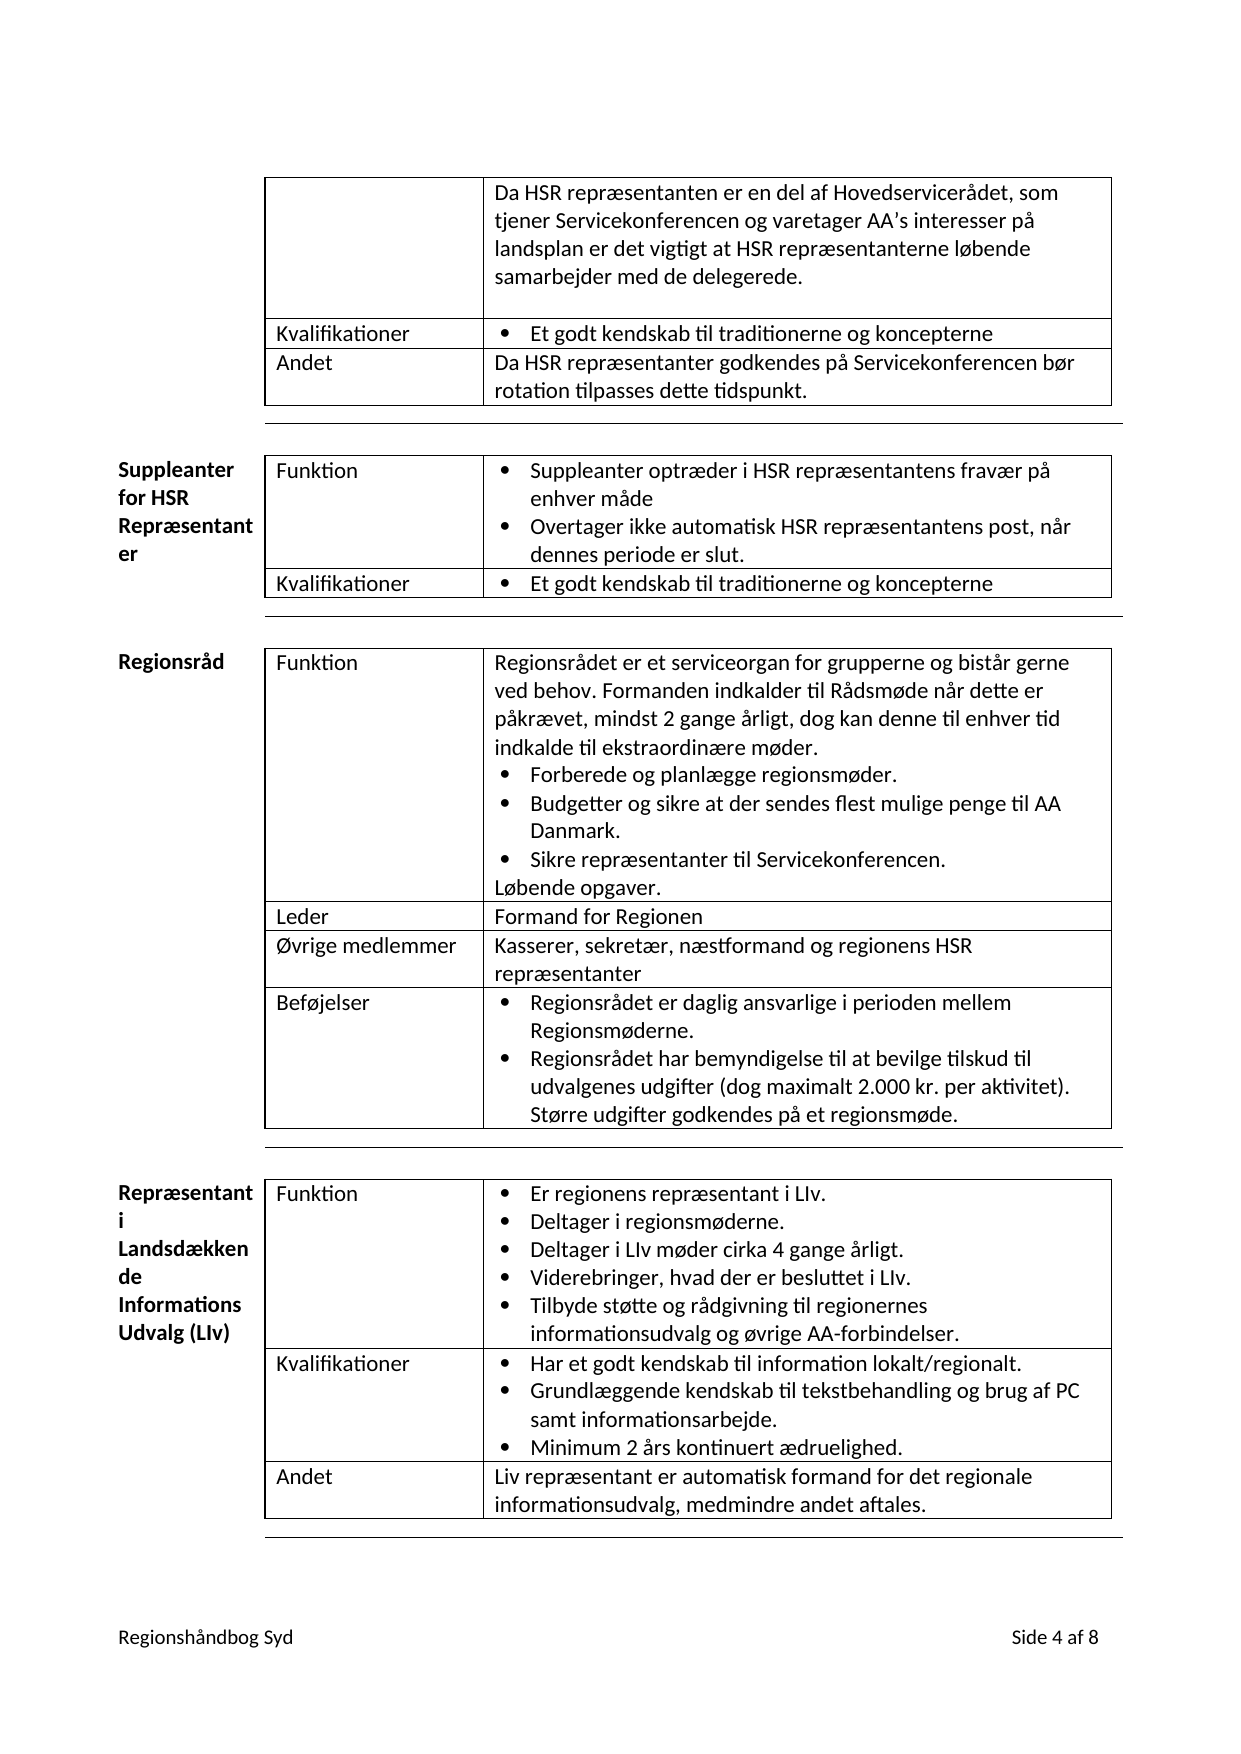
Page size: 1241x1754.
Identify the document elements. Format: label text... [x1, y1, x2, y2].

table_header Funktion [266, 456, 483, 568]
table_cell Kvalifikationer [266, 569, 483, 597]
table_cell Et godt kendskab til traditionerne og koncepterne [484, 319, 1111, 347]
table_cell Kvalifikationer [266, 1349, 483, 1461]
table_header [1112, 455, 1123, 598]
table_cell Et godt kendskab til traditionerne og koncepterne [484, 569, 1111, 597]
table_cell [265, 598, 1123, 616]
table_cell Liv repræsentant er automatisk formand for det regionale informationsudvalg, medmindre andet aftales. [484, 1462, 1111, 1518]
table_header Regionsrådet er et serviceorgan for grupperne og bistår gerne ved behov. Formanden indkalder til Rådsmøde når dette er påkrævet, mindst 2 gange årligt, dog kan denne til enhver tid indkalde til ekstraordinære møder. Forberede og planlægge regionsmøder. Budgetter og sikre at der sendes flest mulige penge til AA Danmark. Sikre repræsentanter til Servicekonferencen. Løbende opgaver. [484, 649, 1111, 901]
table_cell Kvalifikationer [266, 319, 483, 347]
table_cell Beføjelser [266, 988, 483, 1128]
table_header Er regionens repræsentant i LIv. Deltager i regionsmøderne. Deltager i LIv møder cirka 4 gange årligt. Viderebringer, hvad der er besluttet i LIv. Tilbyde støtte og rådgivning til regionernes informationsudvalg og øvrige AA-forbindelser. [484, 1180, 1111, 1348]
table_cell [265, 1519, 1123, 1537]
table_cell [265, 406, 1123, 423]
table_cell Formand for Regionen [484, 902, 1111, 930]
table_header Regionsråd [118, 648, 265, 1147]
table_header [266, 178, 483, 318]
table_cell Da HSR repræsentanter godkendes på Servicekonferencen bør rotation tilpasses dette tidspunkt. [484, 349, 1111, 404]
table_header Funktion [266, 649, 483, 901]
table_cell Regionsrådet er daglig ansvarlige i perioden mellem Regionsmøderne. Regionsrådet har bemyndigelse til at bevilge tilskud til udvalgenes udgifter (dog maximalt 2.000 kr. per aktivitet). Større udgifter godkendes på et regionsmøde. [484, 988, 1111, 1128]
table_cell Leder [266, 902, 483, 930]
table_header [1112, 648, 1123, 1129]
table_cell Andet [266, 1462, 483, 1518]
table_header Da HSR repræsentanten er en del af Hovedservicerådet, som tjener Servicekonferencen og varetager AA’s interesser på landsplan er det vigtigt at HSR repræsentanterne løbende samarbejder med de delegerede. [484, 178, 1111, 318]
table_header [118, 177, 265, 423]
table_header [1112, 1179, 1123, 1519]
table_header [1112, 177, 1123, 406]
table_cell Øvrige medlemmer [266, 931, 483, 987]
table_header Repræsentant i Landsdækkende Informations Udvalg (LIv) [118, 1179, 265, 1537]
table_header Suppleanter optræder i HSR repræsentantens fravær på enhver måde Overtager ikke automatisk HSR repræsentantens post, når dennes periode er slut. [484, 456, 1111, 568]
table_header Funktion [266, 1180, 483, 1348]
table_header Suppleanter for HSR Repræsentanter [118, 455, 265, 616]
table_cell [265, 1129, 1123, 1147]
table_cell Har et godt kendskab til information lokalt/regionalt. Grundlæggende kendskab til tekstbehandling og brug af PC samt informationsarbejde. Minimum 2 års kontinuert ædruelighed. [484, 1349, 1111, 1461]
table_cell Kasserer, sekretær, næstformand og regionens HSR repræsentanter [484, 931, 1111, 987]
table_cell Andet [266, 349, 483, 404]
